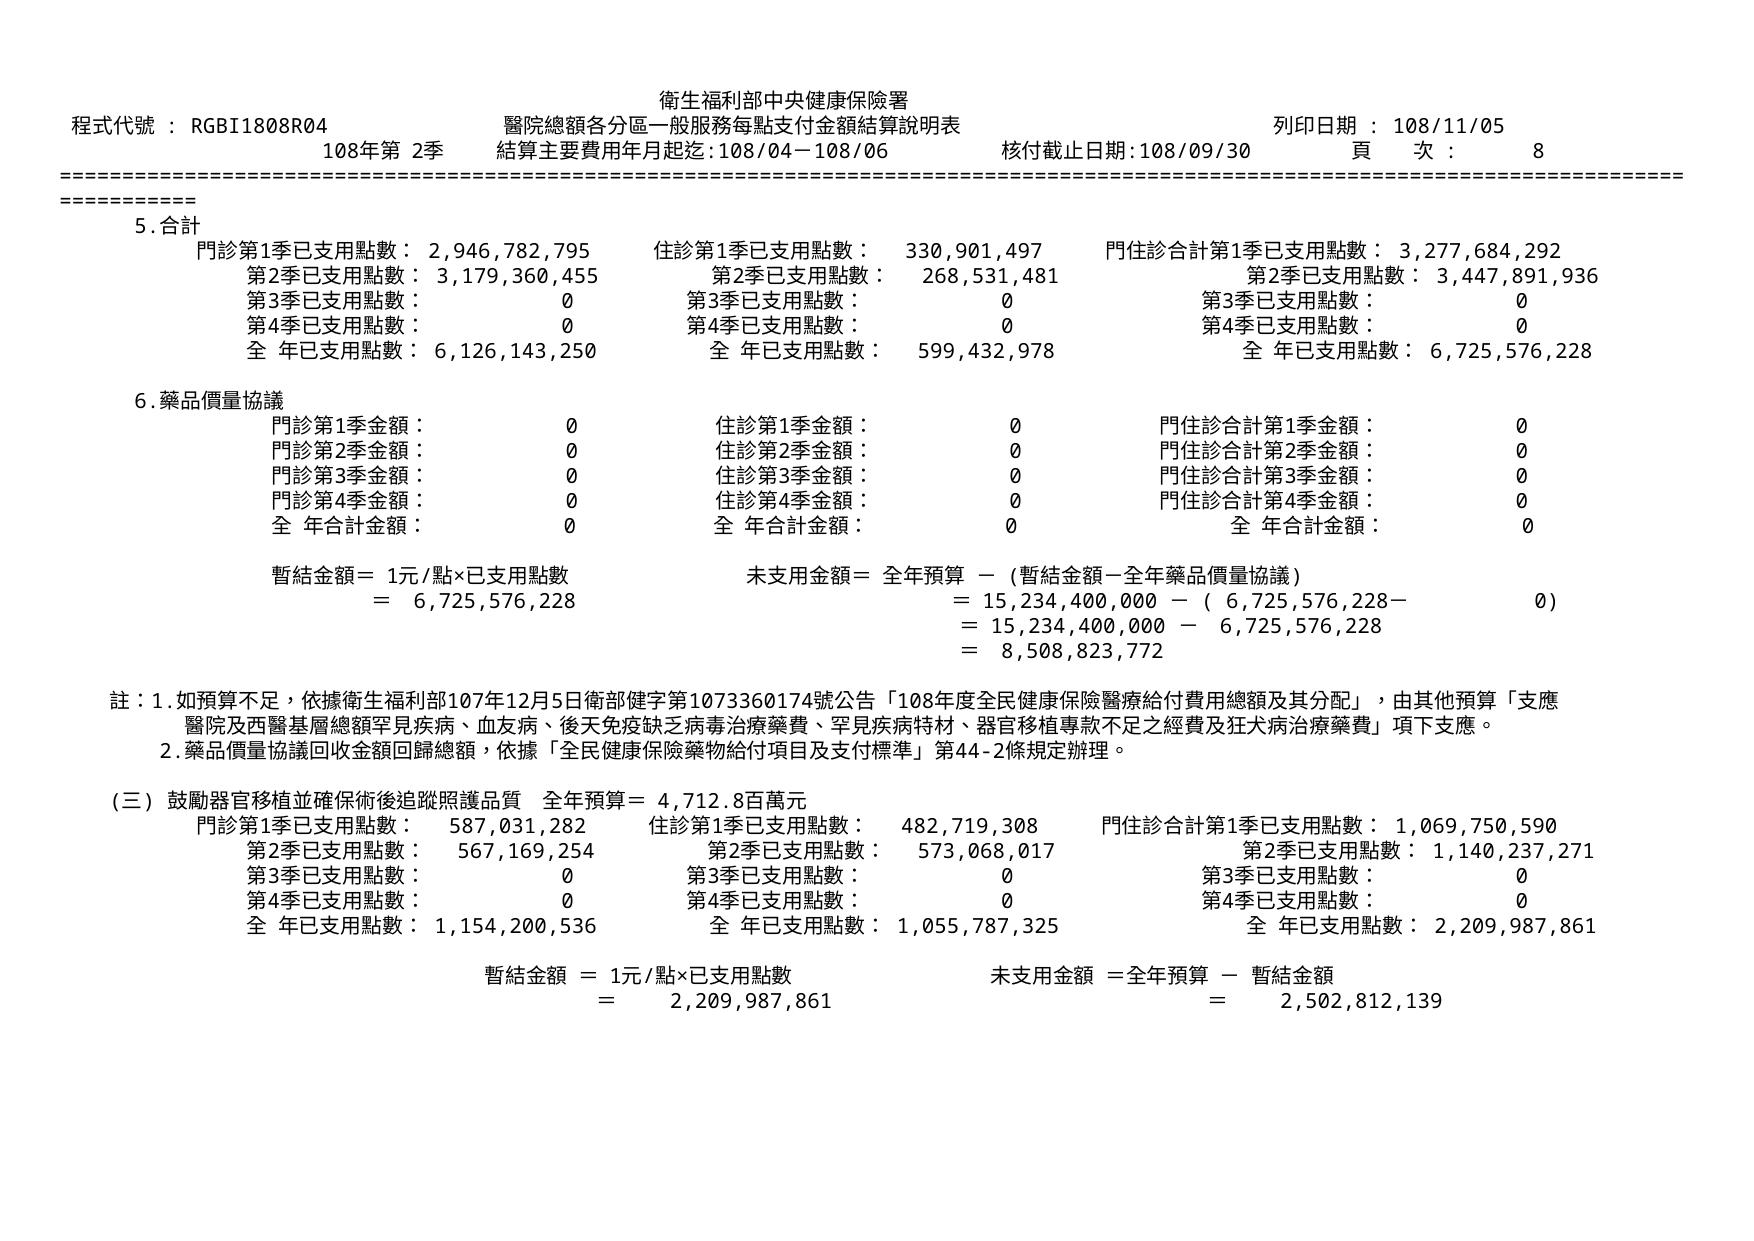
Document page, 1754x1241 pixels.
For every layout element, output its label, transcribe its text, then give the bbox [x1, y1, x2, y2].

text 第3季已支用點數： 0 第3季已支用點數： 0 第3季已支用點數： 0 [59, 864, 1695, 889]
text 5.合計 [59, 214, 1695, 239]
text 全 年已支用點數： 6,126,143,250 全 年已支用點數： 599,432,978 全 年已支用點數： 6,725,576,228 [59, 339, 1695, 364]
text 第4季已支用點數： 0 第4季已支用點數： 0 第4季已支用點數： 0 [59, 889, 1695, 914]
text 第4季已支用點數： 0 第4季已支用點數： 0 第4季已支用點數： 0 [59, 314, 1695, 339]
text 第2季已支用點數： 567,169,254 第2季已支用點數： 573,068,017 第2季已支用點數： 1,140,237,271 [59, 839, 1695, 864]
text (三) 鼓勵器官移植並確保術後追蹤照護品質 全年預算＝ 4,712.8百萬元 [59, 789, 1695, 814]
text 全 年合計金額： 0 全 年合計金額： 0 全 年合計金額： 0 [59, 514, 1695, 539]
text 門診第4季金額： 0 住診第4季金額： 0 門住診合計第4季金額： 0 [59, 489, 1695, 514]
text 2.藥品價量協議回收金額回歸總額，依據「全民健康保險藥物給付項目及支付標準」第44-2條規定辦理。 [59, 739, 1695, 764]
text ＝ 6,725,576,228 ＝ 15,234,400,000 － ( 6,725,576,228－ 0) [59, 589, 1695, 614]
text 程式代號 : RGBI1808R04 醫院總額各分區一般服務每點支付金額結算說明表 列印日期 : 108/11/05 [59, 114, 1695, 139]
text ============================================================================================================================================= [59, 164, 1695, 214]
text 第3季已支用點數： 0 第3季已支用點數： 0 第3季已支用點數： 0 [59, 289, 1695, 314]
text 醫院及西醫基層總額罕見疾病、血友病、後天免疫缺乏病毒治療藥費、罕見疾病特材、器官移植專款不足之經費及狂犬病治療藥費」項下支應。 [59, 714, 1695, 739]
text 門診第1季已支用點數： 587,031,282 住診第1季已支用點數： 482,719,308 門住診合計第1季已支用點數： 1,069,750,590 [59, 814, 1695, 839]
text 全 年已支用點數： 1,154,200,536 全 年已支用點數： 1,055,787,325 全 年已支用點數： 2,209,987,861 [59, 914, 1695, 939]
text 第2季已支用點數： 3,179,360,455 第2季已支用點數： 268,531,481 第2季已支用點數： 3,447,891,936 [59, 264, 1695, 289]
text 衛生福利部中央健康保險署 [59, 89, 1695, 114]
text 註：1.如預算不足，依據衛生福利部107年12月5日衛部健字第1073360174號公告「108年度全民健康保險醫療給付費用總額及其分配」，由其他預算「支應 [59, 689, 1695, 714]
text 6.藥品價量協議 [59, 389, 1695, 414]
text 暫結金額＝ 1元/點×已支用點數 未支用金額＝ 全年預算 － (暫結金額－全年藥品價量協議) [59, 564, 1695, 589]
text 門診第2季金額： 0 住診第2季金額： 0 門住診合計第2季金額： 0 [59, 439, 1695, 464]
text ＝ 15,234,400,000 － 6,725,576,228 [59, 614, 1695, 639]
text 門診第1季金額： 0 住診第1季金額： 0 門住診合計第1季金額： 0 [59, 414, 1695, 439]
text 門診第1季已支用點數： 2,946,782,795 住診第1季已支用點數： 330,901,497 門住診合計第1季已支用點數： 3,277,684,292 [59, 239, 1695, 264]
text 門診第3季金額： 0 住診第3季金額： 0 門住診合計第3季金額： 0 [59, 464, 1695, 489]
text ＝ 2,209,987,861 ＝ 2,502,812,139 [59, 989, 1695, 1014]
text ＝ 8,508,823,772 [59, 639, 1695, 664]
text 暫結金額 ＝ 1元/點×已支用點數 未支用金額 ＝全年預算 － 暫結金額 [59, 964, 1695, 989]
text 108年第 2季 結算主要費用年月起迄:108/04－108/06 核付截止日期:108/09/30 頁 次 : 8 [59, 139, 1695, 164]
